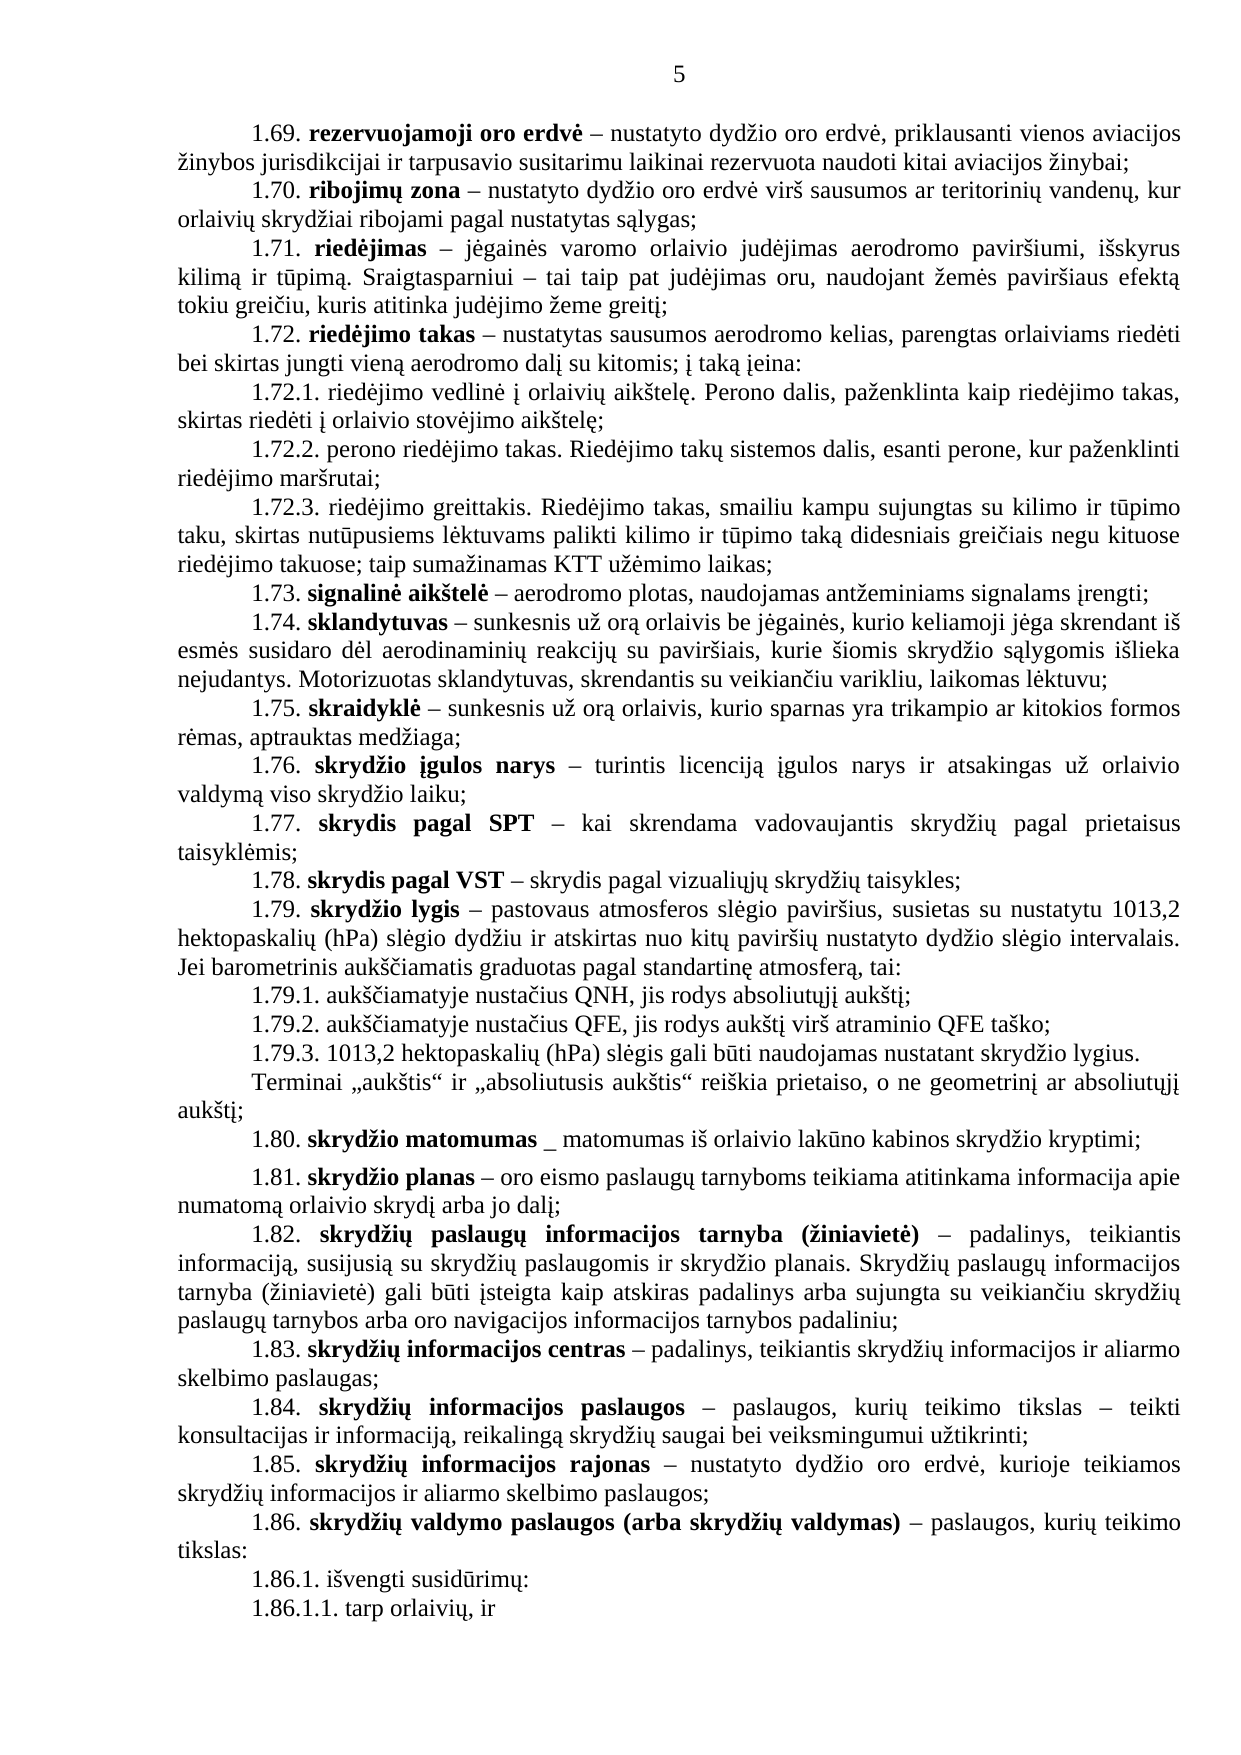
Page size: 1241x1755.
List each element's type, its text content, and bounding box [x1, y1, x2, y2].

text 1.86.1.1. tarp orlaivių, ir [177, 1593, 1181, 1622]
text 1.83. skrydžių informacijos centras – padalinys, teikiantis skrydžių informacijos ir aliarmo skelbimo paslaugas; [177, 1334, 1181, 1392]
text 1.77. skrydis pagal SPT – kai skrendama vadovaujantis skrydžių pagal prietaisus taisyklėmis; [177, 808, 1181, 866]
text 1.79. skrydžio lygis – pastovaus atmosferos slėgio paviršius, susietas su nustatytu 1013,2 hektopaskalių (hPa) slėgio dydžiu ir atskirtas nuo kitų paviršių nustatyto dydžio slėgio intervalais. Jei barometrinis aukščiamatis graduotas pagal standartinę atmosferą, tai: [177, 894, 1181, 981]
text 1.72.3. riedėjimo greittakis. Riedėjimo takas, smailiu kampu sujungtas su kilimo ir tūpimo taku, skirtas nutūpusiems lėktuvams palikti kilimo ir tūpimo taką didesniais greičiais negu kituose riedėjimo takuose; taip sumažinamas KTT užėmimo laikas; [177, 492, 1181, 578]
text 1.69. rezervuojamoji oro erdvė – nustatyto dydžio oro erdvė, priklausanti vienos aviacijos žinybos jurisdikcijai ir tarpusavio susitarimu laikinai rezervuota naudoti kitai aviacijos žinybai; [177, 118, 1181, 176]
text 1.81. skrydžio planas – oro eismo paslaugų tarnyboms teikiama atitinkama informacija apie numatomą orlaivio skrydį arba jo dalį; [177, 1162, 1181, 1219]
text 1.86. skrydžių valdymo paslaugos (arba skrydžių valdymas) – paslaugos, kurių teikimo tikslas: [177, 1507, 1181, 1564]
text 1.79.2. aukščiamatyje nustačius QFE, jis rodys aukštį virš atraminio QFE taško; [177, 1009, 1181, 1038]
text 1.70. ribojimų zona – nustatyto dydžio oro erdvė virš sausumos ar teritorinių vandenų, kur orlaivių skrydžiai ribojami pagal nustatytas sąlygas; [177, 176, 1181, 233]
text Terminai „aukštis“ ir „absoliutusis aukštis“ reiškia prietaiso, o ne geometrinį ar absoliutųjį aukštį; [177, 1067, 1181, 1124]
text 1.75. skraidyklė – sunkesnis už orą orlaivis, kurio sparnas yra trikampio ar kitokios formos rėmas, aptrauktas medžiaga; [177, 693, 1181, 751]
text 1.74. sklandytuvas – sunkesnis už orą orlaivis be jėgainės, kurio keliamoji jėga skrendant iš esmės susidaro dėl aerodinaminių reakcijų su paviršiais, kurie šiomis skrydžio sąlygomis išlieka nejudantys. Motorizuotas sklandytuvas, skrendantis su veikiančiu varikliu, laikomas lėktuvu; [177, 607, 1181, 693]
text 1.82. skrydžių paslaugų informacijos tarnyba (žiniavietė) – padalinys, teikiantis informaciją, susijusią su skrydžių paslaugomis ir skrydžio planais. Skrydžių paslaugų informacijos tarnyba (žiniavietė) gali būti įsteigta kaip atskiras padalinys arba sujungta su veikiančiu skrydžių paslaugų tarnybos arba oro navigacijos informacijos tarnybos padaliniu; [177, 1219, 1181, 1334]
text 1.73. signalinė aikštelė – aerodromo plotas, naudojamas antžeminiams signalams įrengti; [177, 578, 1181, 607]
text 1.79.1. aukščiamatyje nustačius QNH, jis rodys absoliutųjį aukštį; [177, 981, 1181, 1009]
text 1.72.1. riedėjimo vedlinė į orlaivių aikštelę. Perono dalis, paženklinta kaip riedėjimo takas, skirtas riedėti į orlaivio stovėjimo aikštelę; [177, 377, 1181, 434]
text 1.72.2. perono riedėjimo takas. Riedėjimo takų sistemos dalis, esanti perone, kur paženklinti riedėjimo maršrutai; [177, 434, 1181, 492]
text 1.86.1. išvengti susidūrimų: [177, 1564, 1181, 1593]
text 1.76. skrydžio įgulos narys – turintis licenciją įgulos narys ir atsakingas už orlaivio valdymą viso skrydžio laiku; [177, 751, 1181, 808]
text 1.79.3. 1013,2 hektopaskalių (hPa) slėgis gali būti naudojamas nustatant skrydžio lygius. [177, 1038, 1181, 1067]
text 1.84. skrydžių informacijos paslaugos – paslaugos, kurių teikimo tikslas – teikti konsultacijas ir informaciją, reikalingą skrydžių saugai bei veiksmingumui užtikrinti; [177, 1392, 1181, 1449]
text 1.71. riedėjimas – jėgainės varomo orlaivio judėjimas aerodromo paviršiumi, išskyrus kilimą ir tūpimą. Sraigtasparniui – tai taip pat judėjimas oru, naudojant žemės paviršiaus efektą tokiu greičiu, kuris atitinka judėjimo žeme greitį; [177, 233, 1181, 319]
text 1.72. riedėjimo takas – nustatytas sausumos aerodromo kelias, parengtas orlaiviams riedėti bei skirtas jungti vieną aerodromo dalį su kitomis; į taką įeina: [177, 319, 1181, 377]
text 1.78. skrydis pagal VST – skrydis pagal vizualiųjų skrydžių taisykles; [177, 866, 1181, 894]
text 1.80. skrydžio matomumas – matomumas iš orlaivio lakūno kabinos skrydžio kryptimi; [177, 1124, 1181, 1162]
text 1.85. skrydžių informacijos rajonas – nustatyto dydžio oro erdvė, kurioje teikiamos skrydžių informacijos ir aliarmo skelbimo paslaugos; [177, 1449, 1181, 1507]
